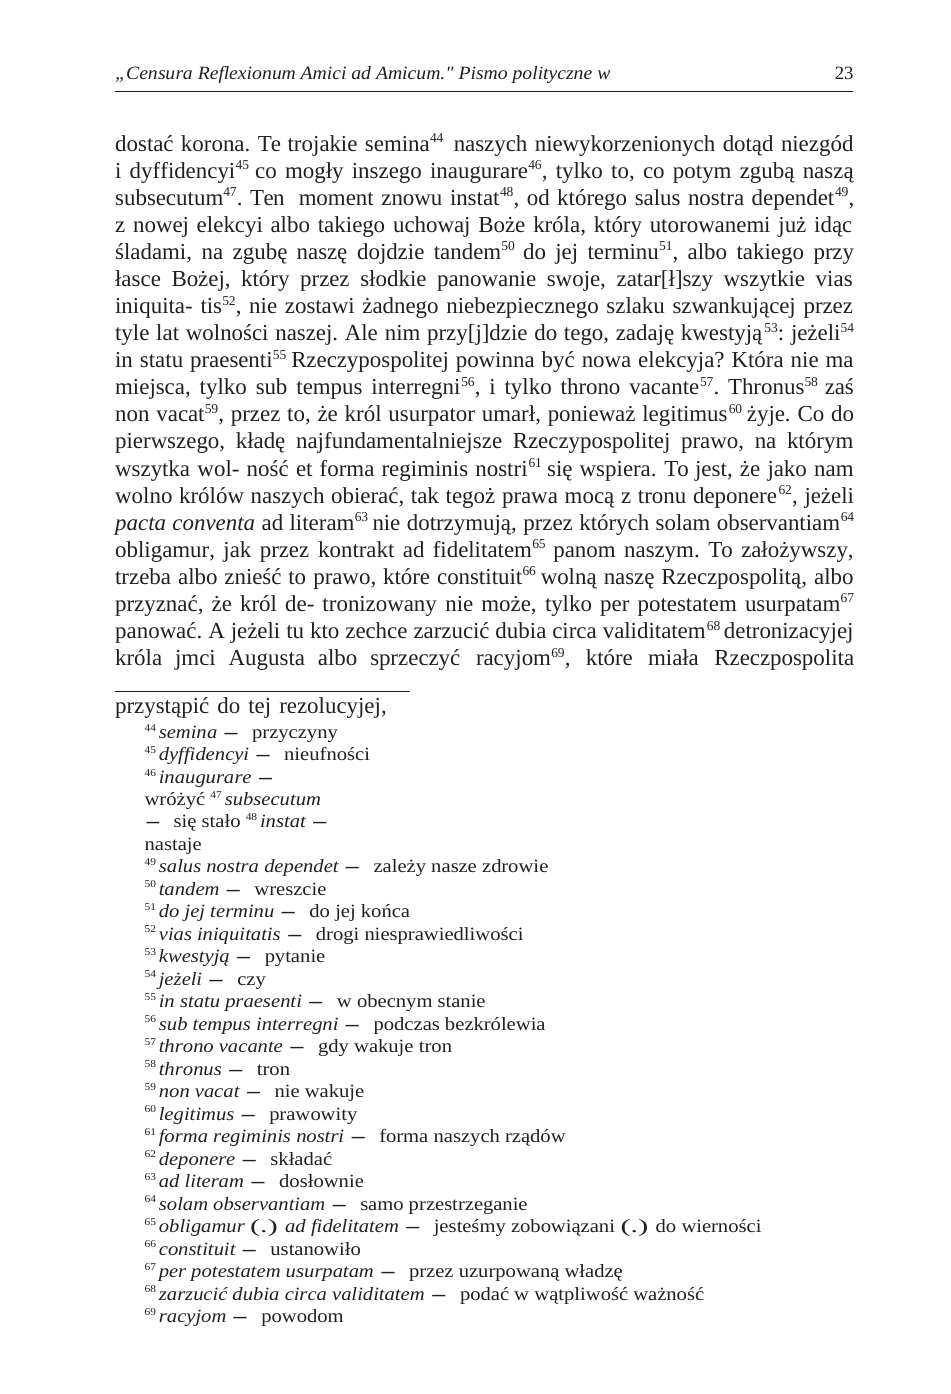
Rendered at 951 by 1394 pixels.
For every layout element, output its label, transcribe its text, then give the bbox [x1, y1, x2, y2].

text 50 tandem - wreszcie [144, 877, 914, 899]
text 51 do jej terminu - do jej końca [144, 900, 914, 921]
text 53 kwestyją - pytanie [144, 945, 914, 966]
text 63 ad literam - dosłownie [144, 1170, 914, 1191]
text 55 in statu praesenti - w obecnym stanie [144, 990, 914, 1011]
text 59 non vacat - nie wakuje [144, 1080, 914, 1101]
text 46 inaugurare - wróżyć 47 subsecutum - się stało 48 instat - nastaje [144, 766, 339, 854]
text 57 throno vacante - gdy wakuje tron [144, 1035, 914, 1056]
text 62 deponere - składać [144, 1147, 914, 1169]
text 52 vias iniquitatis - drogi niesprawiedliwości [144, 922, 914, 944]
text 49 salus nostra dependet - zależy nasze zdrowie [144, 855, 914, 876]
text 45 dyffidencyi - nieufności [144, 743, 914, 765]
text 66 constituit - ustanowiło [144, 1237, 914, 1259]
text 64 solam observantiam - samo przestrzeganie [144, 1192, 914, 1214]
text 56 sub tempus interregni - podczas bezkrólewia [144, 1012, 914, 1034]
text 60 legitimus - prawowity [144, 1102, 914, 1124]
text 54 jeżeli - czy [144, 967, 914, 989]
text 44 semina - przyczyny [144, 721, 914, 742]
text 61 forma regiminis nostri - forma naszych rządów [144, 1125, 914, 1146]
text 67 per potestatem usurpatam - przez uzurpowaną władzę [144, 1260, 914, 1281]
text 69 racyjom - powodom [144, 1305, 914, 1326]
text 58 thronus - tron [144, 1057, 914, 1079]
text 68 zarzucić dubia circa validitatem - podać w wątpliwość ważność [144, 1282, 914, 1304]
text 65 obligamur (.) ad fidelitatem - jesteśmy zobowiązani (.) do wierności [144, 1215, 914, 1236]
text dostać korona. Te trojakie semina44 naszych niewykorzenionych dotąd niezgód i dyffidencyi45 co mogły inszego inaugurare46, tylko to, co potym zgubą naszą subsecutum47. Ten moment znowu instat48, od którego salus nostra dependet49, z nowej elekcyi albo takiego uchowaj Boże króla, który utorowanemi już idąc śladami, na zgubę naszę dojdzie tandem50 do jej terminu51, albo takiego przy łasce Bożej, który przez słodkie panowanie swoje, zatar[ł]szy wszytkie vias iniquita- tis52, nie zostawi żadnego niebezpiecznego szlaku szwankującej przez tyle lat wolności naszej. Ale nim przy[j]dzie do tego, zadaję kwestyją53: jeżeli54 in statu praesenti55 Rzeczypospolitej powinna być nowa elekcyja? Która nie ma miejsca, tylko sub tempus interregni56, i tylko throno vacante57. Thronus58 zaś non vacat59, przez to, że król usurpator umarł, ponieważ legitimus60 żyje. Co do pierwszego, kładę najfundamentalniejsze Rzeczypospolitej prawo, na którym wszytka wol- ność et forma regiminis nostri61 się wspiera. To jest, że jako nam wolno królów naszych obierać, tak tegoż prawa mocą z tronu deponere62, jeżeli pacta conventa ad literam63 nie dotrzymują, przez których solam observantiam64 obligamur, jak przez kontrakt ad fidelitatem65 panom naszym. To założywszy, trzeba albo znieść to prawo, które constituit66 wolną naszę Rzeczpospolitą, albo przyznać, że król de- tronizowany nie może, tylko per potestatem usurpatam67 panować. A jeżeli tu kto zechce zarzucić dubia circa validitatem68 detronizacyjej króla jmci Augusta albo sprzeczyć racyjom69, które miała Rzeczpospolita przystąpić do tej rezolucyjej, [115, 129, 854, 718]
